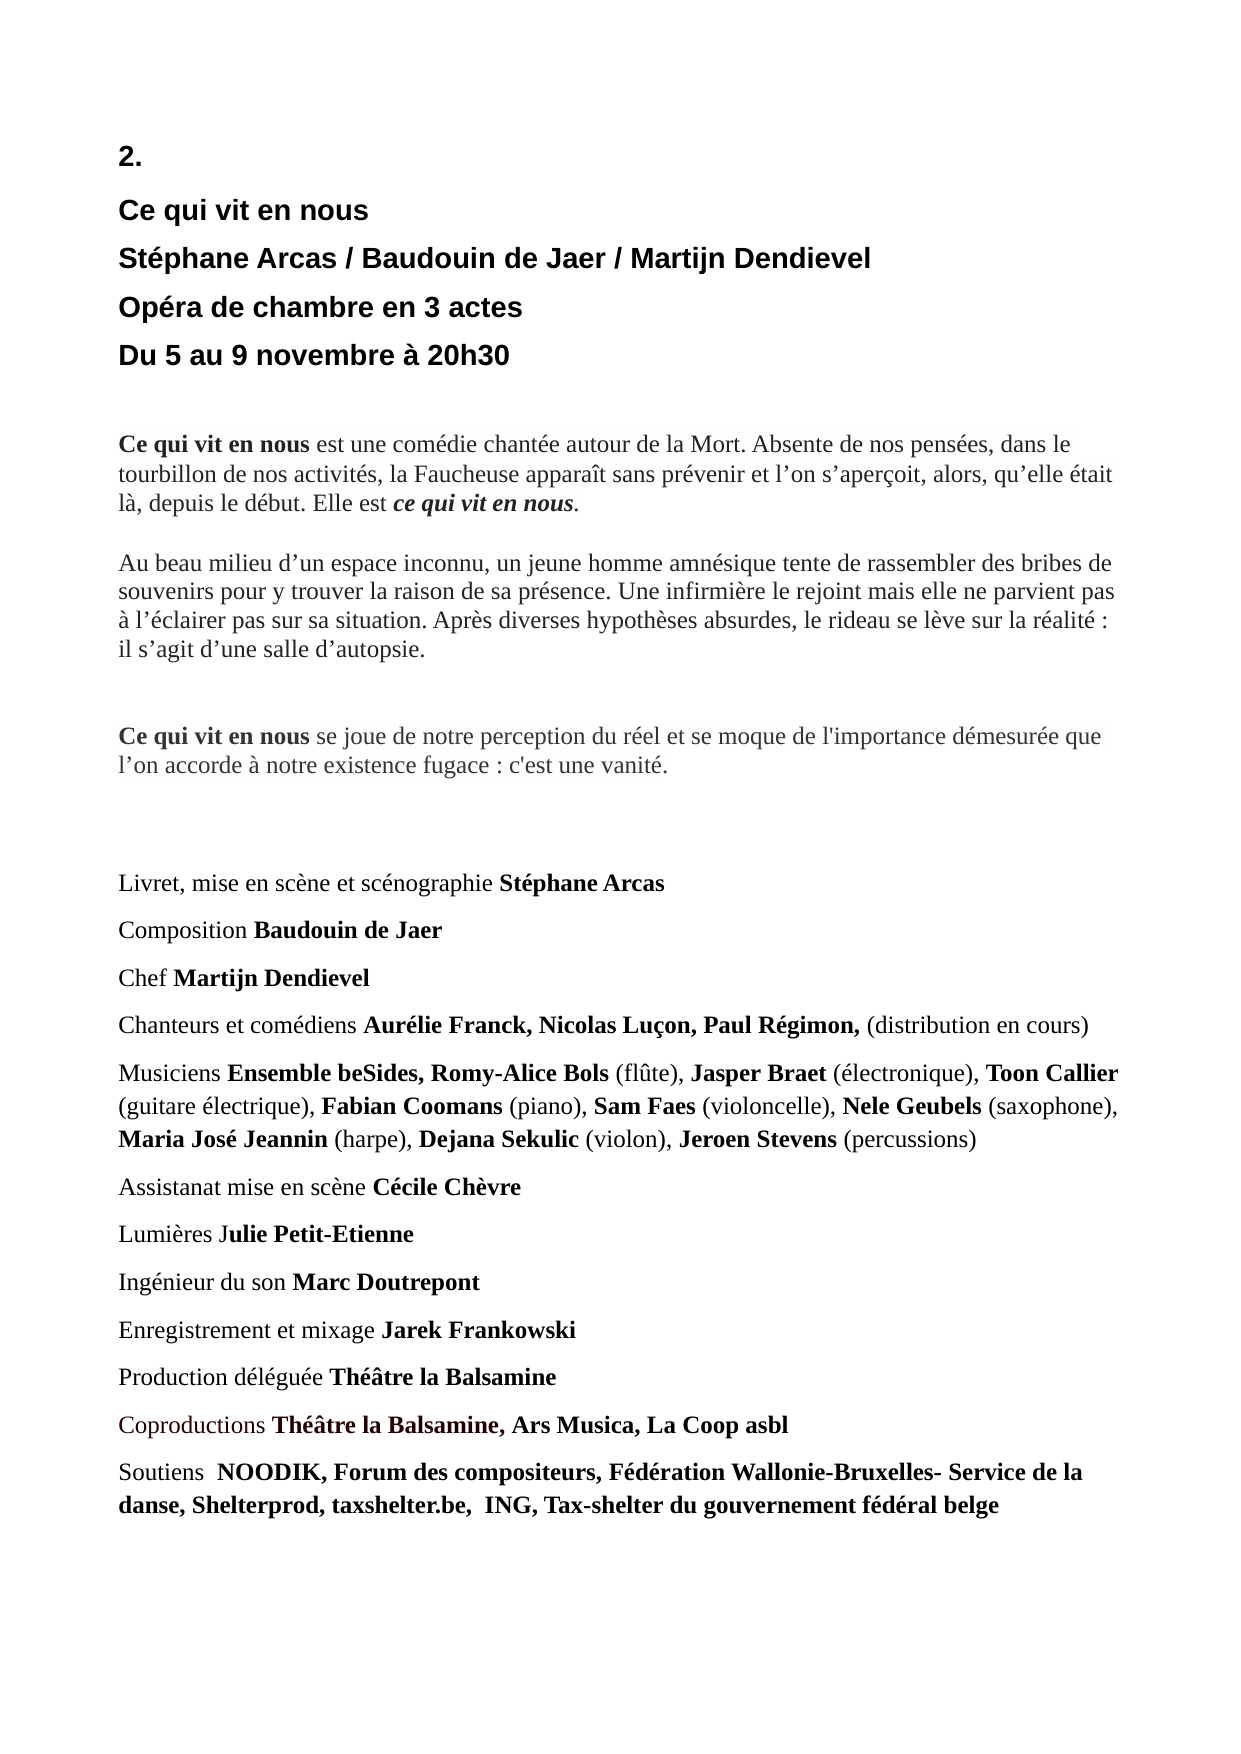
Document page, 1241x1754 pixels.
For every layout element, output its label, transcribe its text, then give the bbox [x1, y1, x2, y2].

text Soutiens NOODIK, Forum des compositeurs, Fédération Wallonie-Bruxelles- Service de la danse, Shelterprod, taxshelter.be, ING, Tax-shelter du gouvernement fédéral belge [118, 1457, 1122, 1519]
subtitle 2. [118, 139, 1122, 172]
text Production déléguée Théâtre la Balsamine [118, 1362, 1122, 1391]
text Chef Martijn Dendievel [118, 963, 1122, 992]
text Enregistrement et mixage Jarek Frankowski [118, 1315, 1122, 1343]
subtitle Stéphane Arcas / Baudouin de Jaer / Martijn Dendievel [118, 241, 1122, 275]
subtitle Opéra de chambre en 3 actes [118, 289, 1122, 323]
text Chanteurs et comédiens Aurélie Franck, Nicolas Luçon, Paul Régimon, (distribution en cours) [118, 1011, 1122, 1039]
text Livret, mise en scène et scénographie Stéphane Arcas [118, 868, 1122, 897]
text Ce qui vit en nous est une comédie chantée autour de la Mort. Absente de nos pensées, dans le tourbillon de nos activités, la Faucheuse apparaît sans prévenir et l’on s’aperçoit, alors, qu’elle était là, depuis le début. Elle est ce qui vit en nous. [118, 429, 1122, 517]
text Lumières Julie Petit-Etienne [118, 1219, 1122, 1248]
text Assistanat mise en scène Cécile Chèvre [118, 1172, 1122, 1201]
text Ce qui vit en nous se joue de notre perception du réel et se moque de l'importance démesurée que l’on accorde à notre existence fugace : c'est une vanité. [118, 721, 1122, 778]
subtitle Ce qui vit en nous [118, 193, 1122, 227]
text Coproductions Théâtre la Balsamine, Ars Musica, La Coop asbl [118, 1410, 1122, 1439]
text Composition Baudouin de Jaer [118, 915, 1122, 944]
text Au beau milieu d’un espace inconnu, un jeune homme amnésique tente de rassembler des bribes de souvenirs pour y trouver la raison de sa présence. Une infirmière le rejoint mais elle ne parvient pas à l’éclairer pas sur sa situation. Après diverses hypothèses absurdes, le rideau se lève sur la réalité : il s’agit d’une salle d’autopsie. [118, 548, 1122, 663]
subtitle Du 5 au 9 novembre à 20h30 [118, 338, 1122, 371]
text Ingénieur du son Marc Doutrepont [118, 1267, 1122, 1296]
text Musiciens Ensemble beSides, Romy-Alice Bols (flûte), Jasper Braet (électronique), Toon Callier (guitare électrique), Fabian Coomans (piano), Sam Faes (violoncelle), Nele Geubels (saxophone), Maria José Jeannin (harpe), Dejana Sekulic (violon), Jeroen Stevens (percussions) [118, 1058, 1122, 1153]
